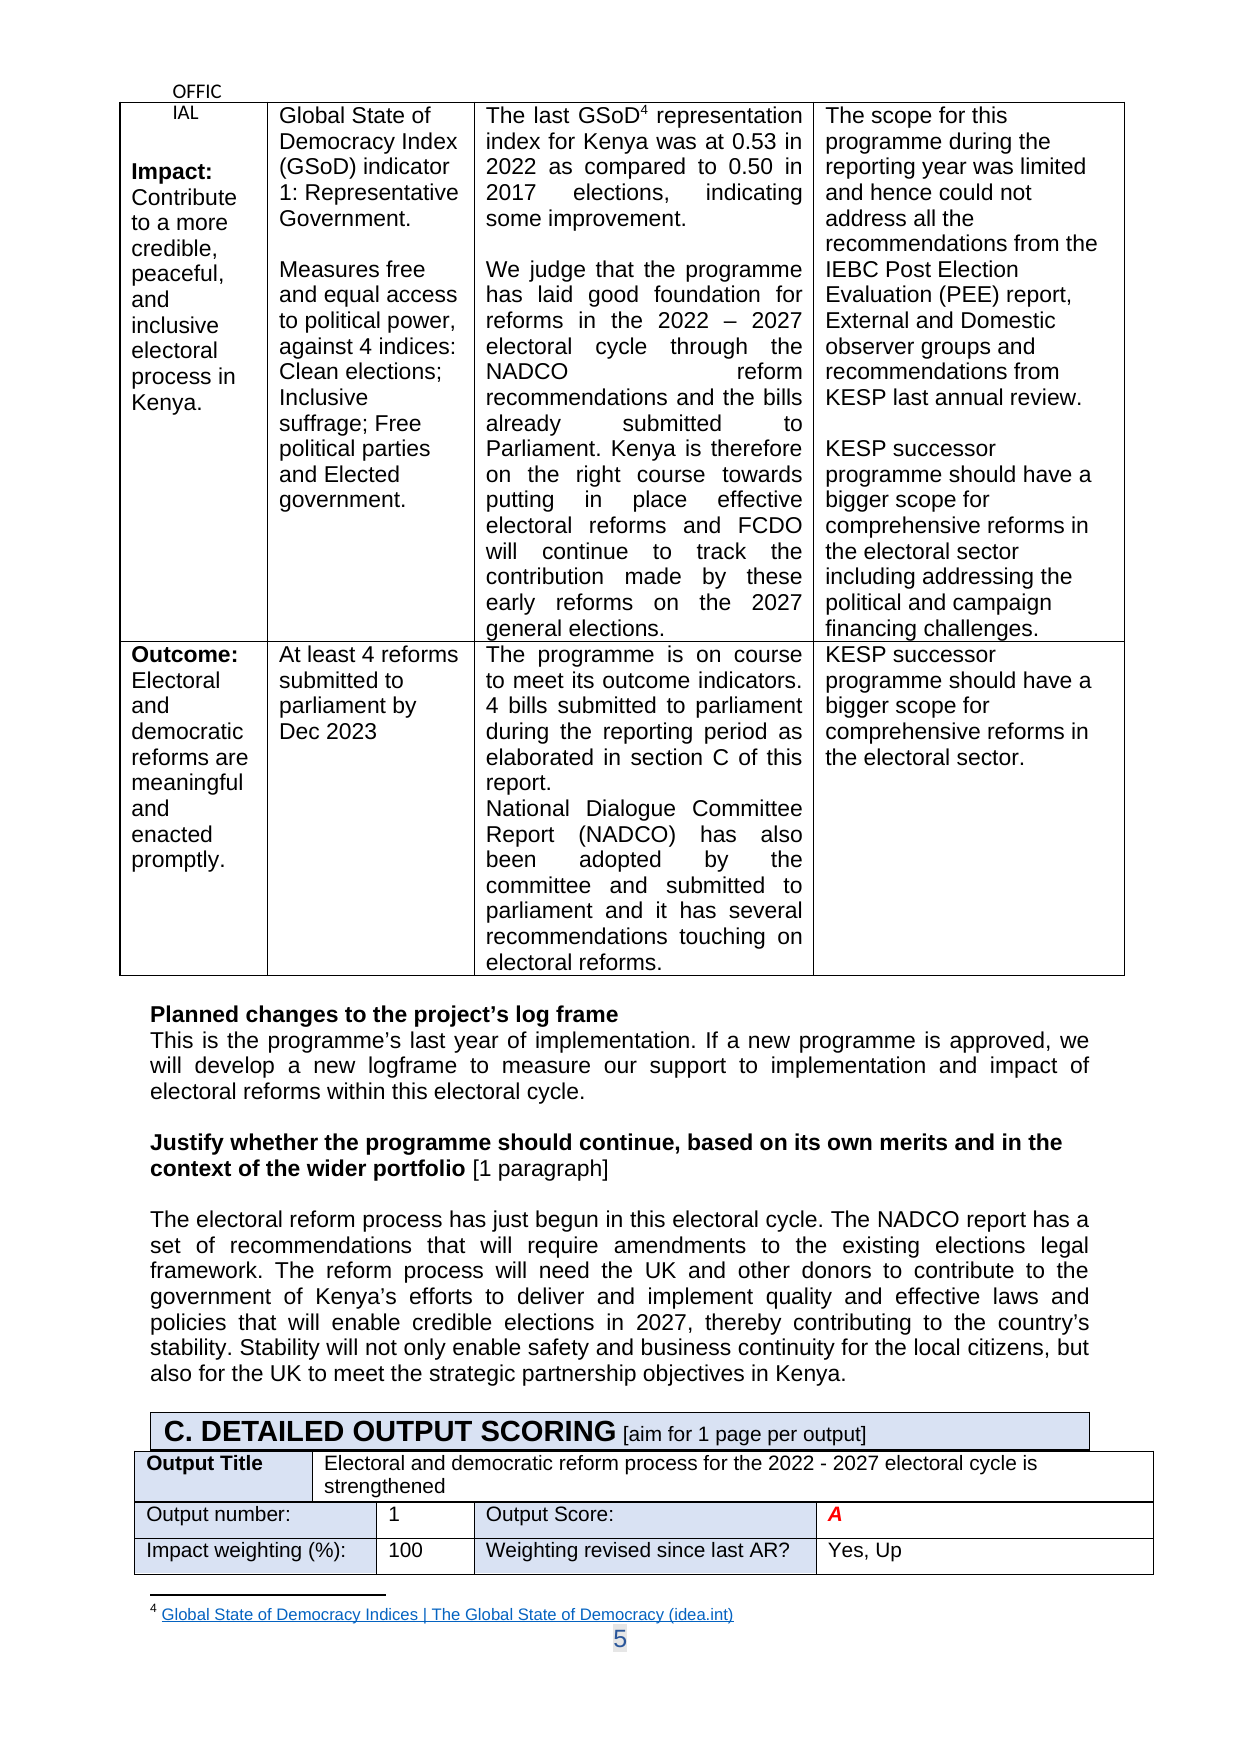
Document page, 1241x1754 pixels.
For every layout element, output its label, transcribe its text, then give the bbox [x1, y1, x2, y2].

text Justify whether the programme should continue, based on its own merits and in the context of the wider portfolio [1 paragraph] [150, 1130, 1090, 1181]
table_cell At least 4 reforms submitted to parliament by Dec 2023 [268, 642, 474, 975]
table_cell The last GSoD representation index for Kenya was at 0.53 in 2022 as compared to 0.50 in 2017 elections, indicating some improvement. We judge that the programme has laid good foundation for reforms in the 2022 – 2027 electoral cycle through the NADCO reform recommendations and the bills already submitted to Parliament. Kenya is therefore on the right course towards putting in place effective electoral reforms and FCDO will continue to track the contribution made by these early reforms on the 2027 general elections. [475, 103, 813, 641]
text The electoral reform process has just begun in this electoral cycle. The NADCO report has a set of recommendations that will require amendments to the existing elections legal framework. The reform process will need the UK and other donors to contribute to the government of Kenya’s efforts to deliver and implement quality and effective laws and policies that will enable credible elections in 2027, thereby contributing to the country’s stability. Stability will not only enable safety and business continuity for the local citizens, but also for the UK to meet the strategic partnership objectives in Kenya. [150, 1207, 1090, 1386]
table_cell Impact weighting (%): [135, 1539, 376, 1573]
table_cell A [817, 1503, 1153, 1538]
subtitle This is the programme’s last year of implementation. If a new programme is approved, we will develop a new logframe to measure our support to implementation and impact of electoral reforms within this electoral cycle. [150, 1027, 1090, 1104]
table_cell Output Score: [475, 1503, 816, 1538]
table_cell Outcome: Electoral and democratic reforms are meaningful and enacted promptly. [121, 642, 267, 975]
table_header Electoral and democratic reform process for the 2022 - 2027 electoral cycle is strengthened [313, 1452, 1153, 1501]
table_cell Output number: [135, 1503, 376, 1538]
table_cell 100 [377, 1539, 474, 1573]
subtitle Planned changes to the project’s log frame [150, 1002, 1090, 1027]
table_cell Yes, Up [817, 1539, 1153, 1573]
table_cell The programme is on course to meet its outcome indicators. 4 bills submitted to parliament during the reporting period as elaborated in section C of this report. National Dialogue Committee Report (NADCO) has also been adopted by the committee and submitted to parliament and it has several recommendations touching on electoral reforms. [475, 642, 813, 975]
table_cell 1 [377, 1503, 474, 1538]
subtitle C. DETAILED OUTPUT SCORING [aim for 1 page per output] [151, 1413, 1089, 1449]
table_cell The scope for this programme during the reporting year was limited and hence could not address all the recommendations from the IEBC Post Election Evaluation (PEE) report, External and Domestic observer groups and recommendations from KESP last annual review. KESP successor programme should have a bigger scope for comprehensive reforms in the electoral sector including addressing the political and campaign financing challenges. [814, 103, 1124, 641]
table_cell KESP successor programme should have a bigger scope for comprehensive reforms in the electoral sector. [814, 642, 1124, 975]
table_cell Impact: Contribute to a more credible, peaceful, and inclusive electoral process in Kenya. [121, 103, 267, 641]
table_cell Global State of Democracy Index (GSoD) indicator 1: Representative Government. Measures free and equal access to political power, against 4 indices: Clean elections; Inclusive suffrage; Free political parties and Elected government. [268, 103, 474, 641]
table_cell Weighting revised since last AR? [475, 1539, 816, 1573]
table_header Output Title [135, 1452, 312, 1501]
